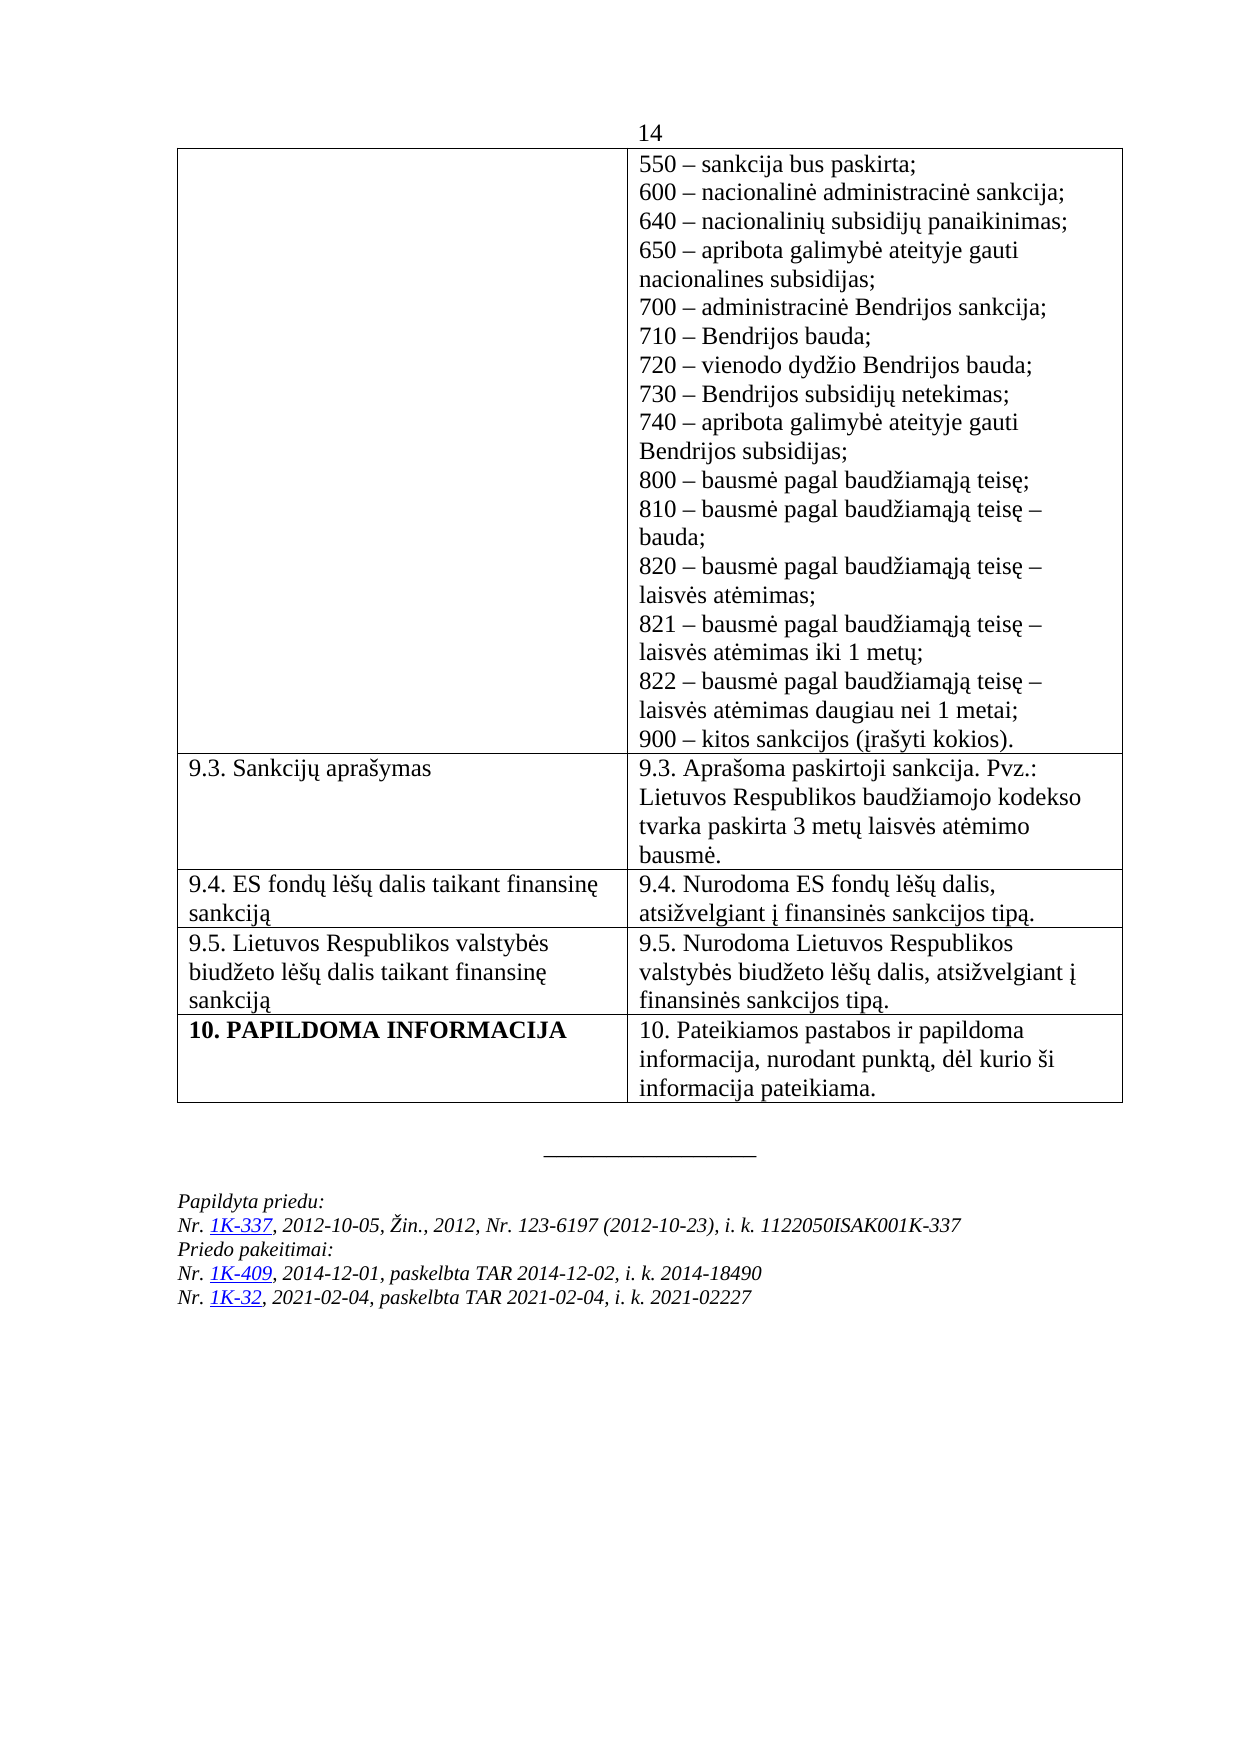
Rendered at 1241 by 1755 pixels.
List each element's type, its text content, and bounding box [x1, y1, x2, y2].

text _________________ [177, 1131, 1122, 1160]
table_cell 9.4. ES fondų lėšų dalis taikant finansinę sankciją [178, 870, 627, 927]
table_cell 550 – sankcija bus paskirta; 600 – nacionalinė administracinė sankcija; 640 – nacionalinių subsidijų panaikinimas; 650 – apribota galimybė ateityje gauti nacionalines subsidijas; 700 – administracinė Bendrijos sankcija; 710 – Bendrijos bauda; 720 – vienodo dydžio Bendrijos bauda; 730 – Bendrijos subsidijų netekimas; 740 – apribota galimybė ateityje gauti Bendrijos subsidijas; 800 – bausmė pagal baudžiamąją teisę; 810 – bausmė pagal baudžiamąją teisę – bauda; 820 – bausmė pagal baudžiamąją teisę – laisvės atėmimas; 821 – bausmė pagal baudžiamąją teisę – laisvės atėmimas iki 1 metų; 822 – bausmė pagal baudžiamąją teisę – laisvės atėmimas daugiau nei 1 metai; 900 – kitos sankcijos (įrašyti kokios). [628, 149, 1122, 752]
table_cell 10. Pateikiamos pastabos ir papildoma informacija, nurodant punktą, dėl kurio ši informacija pateikiama. [628, 1015, 1122, 1102]
table_cell [178, 149, 627, 752]
text Papildyta priedu: [177, 1189, 1122, 1213]
table_cell 9.3. Aprašoma paskirtoji sankcija. Pvz.: Lietuvos Respublikos baudžiamojo kodekso tvarka paskirta 3 metų laisvės atėmimo bausmė. [628, 754, 1122, 868]
text Nr. 1K-409, 2014-12-01, paskelbta TAR 2014-12-02, i. k. 2014-18490 [177, 1261, 1122, 1285]
table_cell 10. PAPILDOMA INFORMACIJA [178, 1015, 627, 1102]
table_cell 9.5. Lietuvos Respublikos valstybės biudžeto lėšų dalis taikant finansinę sankciją [178, 928, 627, 1014]
text Priedo pakeitimai: [177, 1237, 1122, 1261]
table_cell 9.5. Nurodoma Lietuvos Respublikos valstybės biudžeto lėšų dalis, atsižvelgiant į finansinės sankcijos tipą. [628, 928, 1122, 1014]
table_cell 9.3. Sankcijų aprašymas [178, 754, 627, 868]
text Nr. 1K-337, 2012-10-05, Žin., 2012, Nr. 123-6197 (2012-10-23), i. k. 1122050ISAK001K-337 [177, 1213, 1122, 1237]
text Nr. 1K-32, 2021-02-04, paskelbta TAR 2021-02-04, i. k. 2021-02227 [177, 1285, 1122, 1309]
table_cell 9.4. Nurodoma ES fondų lėšų dalis, atsižvelgiant į finansinės sankcijos tipą. [628, 870, 1122, 927]
